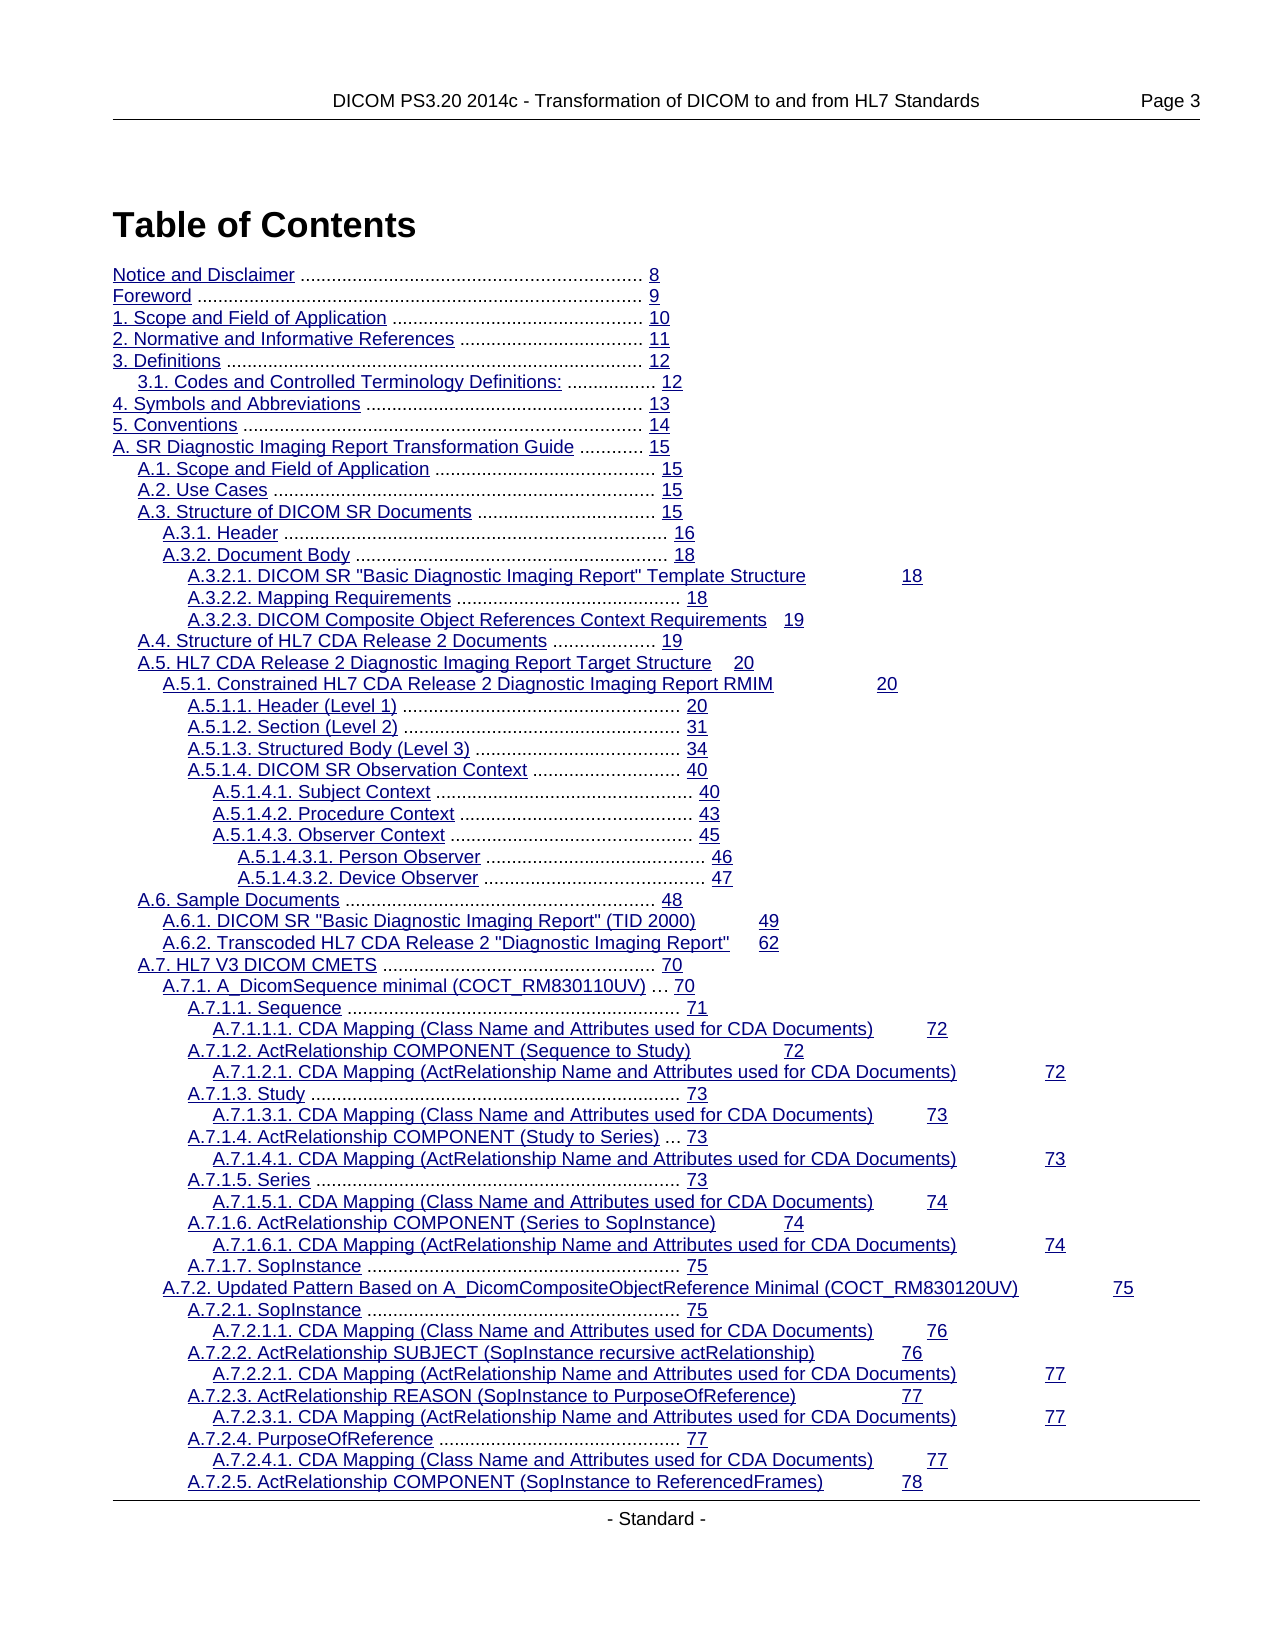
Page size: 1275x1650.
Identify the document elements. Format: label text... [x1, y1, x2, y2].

text A.7.1.3. Study 0 [187, 1083, 1175, 1104]
text A.7.1.2. ActRelationship COMPONENT (Sequence to Study) 0 [187, 1039, 1175, 1061]
text A.7.1.3.1. CDA Mapping (Class Name and Attributes used for CDA Documents) 0 [212, 1104, 1175, 1126]
text A.3.1. Header 0 [162, 522, 1175, 544]
text A.7.1.1.1. CDA Mapping (Class Name and Attributes used for CDA Documents) 0 [212, 1018, 1175, 1039]
text A. SR Diagnostic Imaging Report Transformation Guide 0 [112, 436, 1175, 457]
text A.7.2.3.1. CDA Mapping (ActRelationship Name and Attributes used for CDA Documents) 0 [212, 1406, 1175, 1428]
text 2. Normative and Informative References 0 [112, 328, 1175, 349]
text A.5.1.3. Structured Body (Level 3) 0 [187, 738, 1175, 759]
text A.7.1.6. ActRelationship COMPONENT (Series to SopInstance) 0 [187, 1212, 1175, 1234]
text A.7.2.4.1. CDA Mapping (Class Name and Attributes used for CDA Documents) 0 [212, 1449, 1175, 1471]
text A.7.1.4. ActRelationship COMPONENT (Study to Series) 0 [187, 1126, 1175, 1147]
text A.6. Sample Documents 0 [137, 889, 1175, 910]
text A.3.2.3. DICOM Composite Object References Context Requirements 0 [187, 608, 1175, 630]
text A.7.1.5.1. CDA Mapping (Class Name and Attributes used for CDA Documents) 0 [212, 1191, 1175, 1212]
text A.3. Structure of DICOM SR Documents 0 [137, 501, 1175, 522]
text 5. Conventions 0 [112, 414, 1175, 436]
text A.3.2.2. Mapping Requirements 0 [187, 587, 1175, 608]
text A.7.2.3. ActRelationship REASON (SopInstance to PurposeOfReference) 0 [187, 1384, 1175, 1406]
text A.4. Structure of HL7 CDA Release 2 Documents 0 [137, 630, 1175, 651]
text A.7.1.6.1. CDA Mapping (ActRelationship Name and Attributes used for CDA Documents) 0 [212, 1234, 1175, 1255]
text A.7.1. A_DicomSequence minimal (COCT_RM830110UV) 0 [162, 975, 1175, 996]
text A.5.1.2. Section (Level 2) 0 [187, 716, 1175, 738]
text A.7.2.2.1. CDA Mapping (ActRelationship Name and Attributes used for CDA Documents) 0 [212, 1363, 1175, 1384]
text A.7.1.4.1. CDA Mapping (ActRelationship Name and Attributes used for CDA Documents) 0 [212, 1147, 1175, 1169]
text A.6.1. DICOM SR "Basic Diagnostic Imaging Report" (TID 2000) 0 [162, 910, 1175, 932]
text A.7.1.5. Series 0 [187, 1169, 1175, 1191]
text Table of Contents [112, 204, 1200, 245]
text A.5.1.4.3.1. Person Observer 0 [237, 846, 1175, 867]
text A.5.1.4.2. Procedure Context 0 [212, 802, 1175, 824]
text A.7.2.1. SopInstance 0 [187, 1298, 1175, 1320]
text A.7.2.4. PurposeOfReference 0 [187, 1428, 1175, 1449]
text A.6.2. Transcoded HL7 CDA Release 2 "Diagnostic Imaging Report" 0 [162, 932, 1175, 953]
text 3.1. Codes and Controlled Terminology Definitions: 0 [137, 371, 1175, 393]
text A.5.1.4.3.2. Device Observer 0 [237, 867, 1175, 889]
text 1. Scope and Field of Application 0 [112, 306, 1175, 328]
text Foreword 0 [112, 285, 1175, 306]
text A.7.1.2.1. CDA Mapping (ActRelationship Name and Attributes used for CDA Documents) 0 [212, 1061, 1175, 1083]
text A.1. Scope and Field of Application 0 [137, 457, 1175, 479]
text A.7. HL7 V3 DICOM CMETS 0 [137, 953, 1175, 975]
text A.7.2.2. ActRelationship SUBJECT (SopInstance recursive actRelationship) 0 [187, 1341, 1175, 1363]
text A.7.2.5. ActRelationship COMPONENT (SopInstance to ReferencedFrames) 0 [187, 1471, 1175, 1492]
text A.2. Use Cases 0 [137, 479, 1175, 501]
text A.3.2.1. DICOM SR "Basic Diagnostic Imaging Report" Template Structure 0 [187, 565, 1175, 587]
text A.5.1.4. DICOM SR Observation Context 0 [187, 759, 1175, 781]
text A.5.1.1. Header (Level 1) 0 [187, 694, 1175, 716]
text Notice and Disclaimer 0 [112, 263, 1175, 285]
text 4. Symbols and Abbreviations 0 [112, 393, 1175, 414]
text 3. Definitions 0 [112, 349, 1175, 371]
text A.7.1.1. Sequence 0 [187, 996, 1175, 1018]
text A.7.2. Updated Pattern Based on A_DicomCompositeObjectReference Minimal (COCT_RM830120UV) 0 [162, 1277, 1175, 1298]
text A.5. HL7 CDA Release 2 Diagnostic Imaging Report Target Structure 0 [137, 651, 1175, 673]
text A.7.2.1.1. CDA Mapping (Class Name and Attributes used for CDA Documents) 0 [212, 1320, 1175, 1341]
text A.5.1.4.3. Observer Context 0 [212, 824, 1175, 846]
text A.5.1. Constrained HL7 CDA Release 2 Diagnostic Imaging Report RMIM 0 [162, 673, 1175, 694]
text A.5.1.4.1. Subject Context 0 [212, 781, 1175, 802]
text A.7.1.7. SopInstance 0 [187, 1255, 1175, 1277]
text A.3.2. Document Body 0 [162, 544, 1175, 565]
